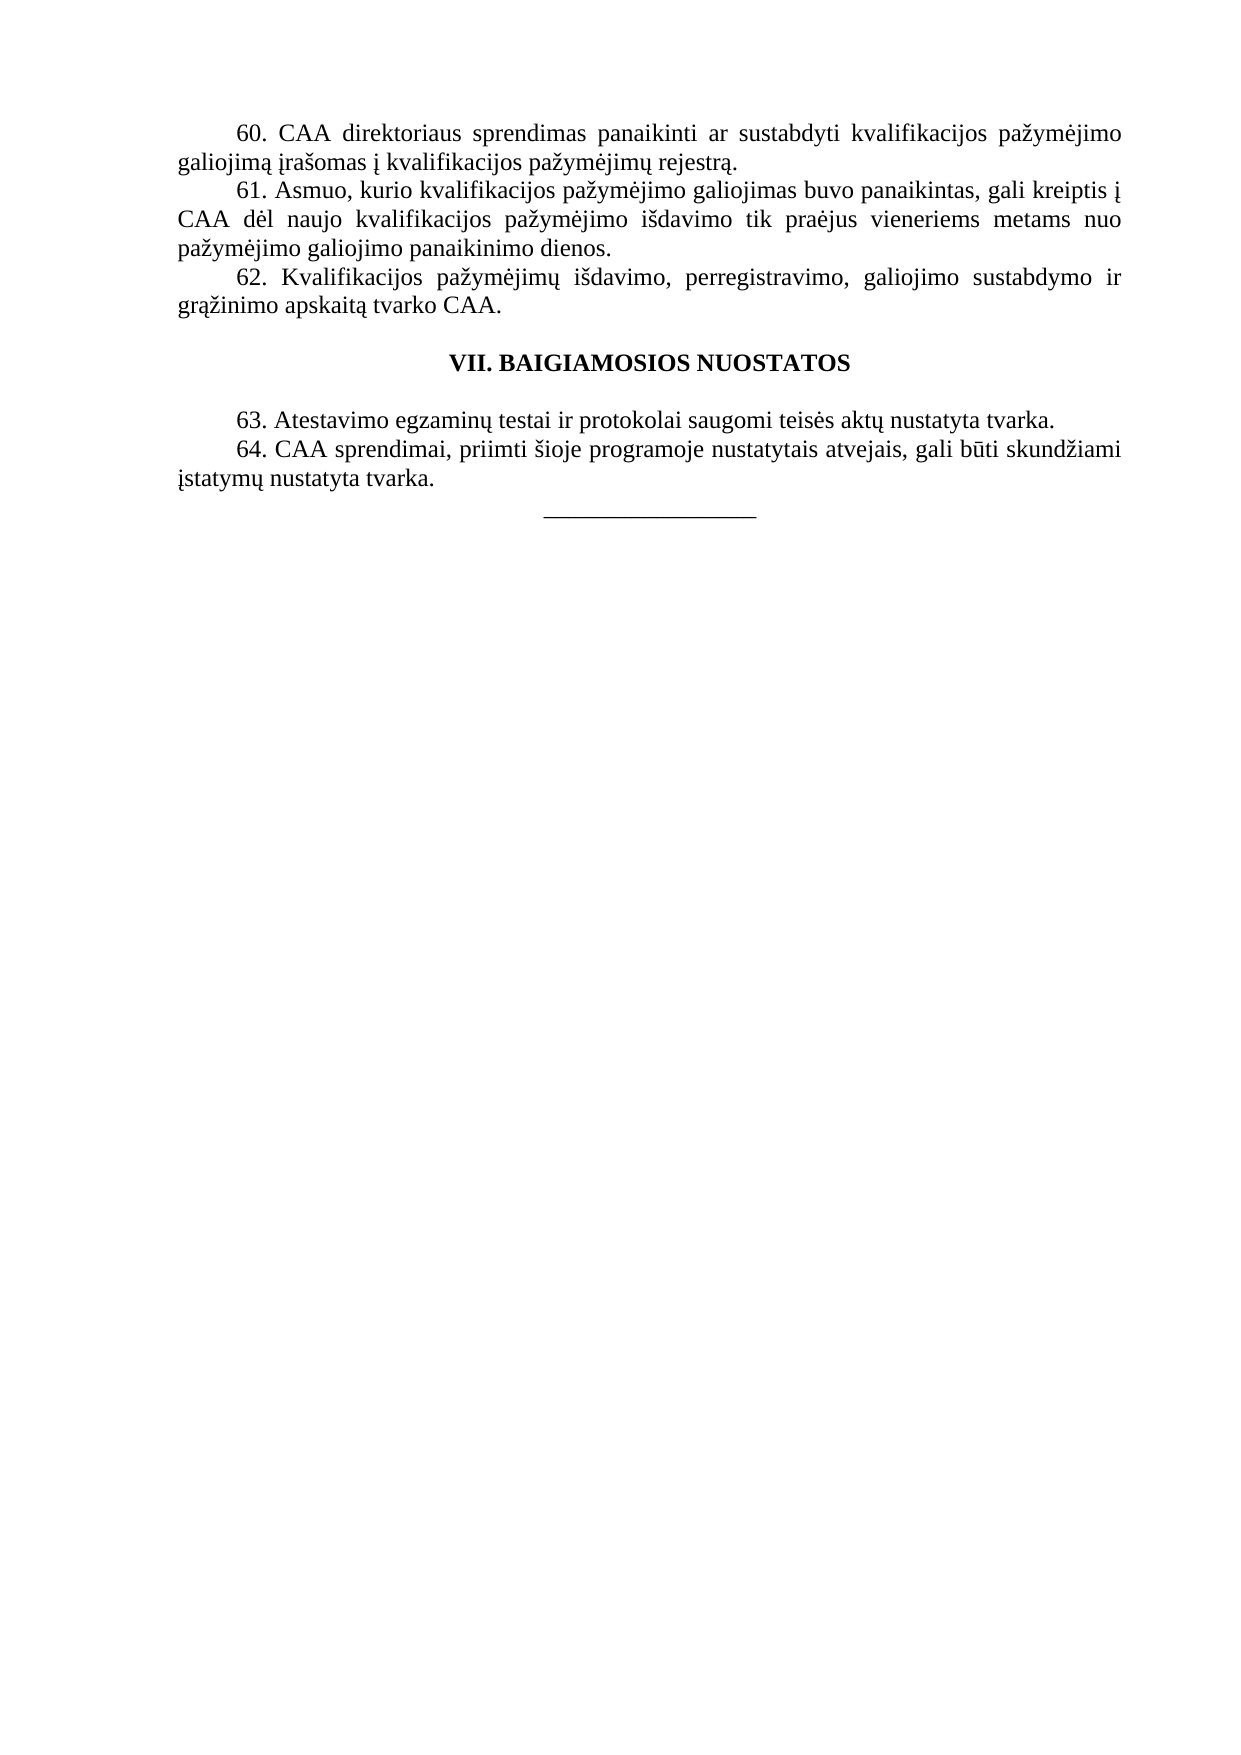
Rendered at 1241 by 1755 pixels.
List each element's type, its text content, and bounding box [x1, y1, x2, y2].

text VII. BAIGIAMOSIOS NUOSTATOS [177, 348, 1122, 377]
text 64. CAA sprendimai, priimti šioje programoje nustatytais atvejais, gali būti skundžiami įstatymų nustatyta tvarka. [177, 434, 1122, 492]
text _________________ [177, 492, 1122, 521]
text 63. Atestavimo egzaminų testai ir protokolai saugomi teisės aktų nustatyta tvarka. [177, 406, 1122, 434]
text 62. Kvalifikacijos pažymėjimų išdavimo, perregistravimo, galiojimo sustabdymo ir grąžinimo apskaitą tvarko CAA. [177, 262, 1122, 319]
text 60. CAA direktoriaus sprendimas panaikinti ar sustabdyti kvalifikacijos pažymėjimo galiojimą įrašomas į kvalifikacijos pažymėjimų rejestrą. [177, 118, 1122, 176]
text 61. Asmuo, kurio kvalifikacijos pažymėjimo galiojimas buvo panaikintas, gali kreiptis į CAA dėl naujo kvalifikacijos pažymėjimo išdavimo tik praėjus vieneriems metams nuo pažymėjimo galiojimo panaikinimo dienos. [177, 176, 1122, 262]
